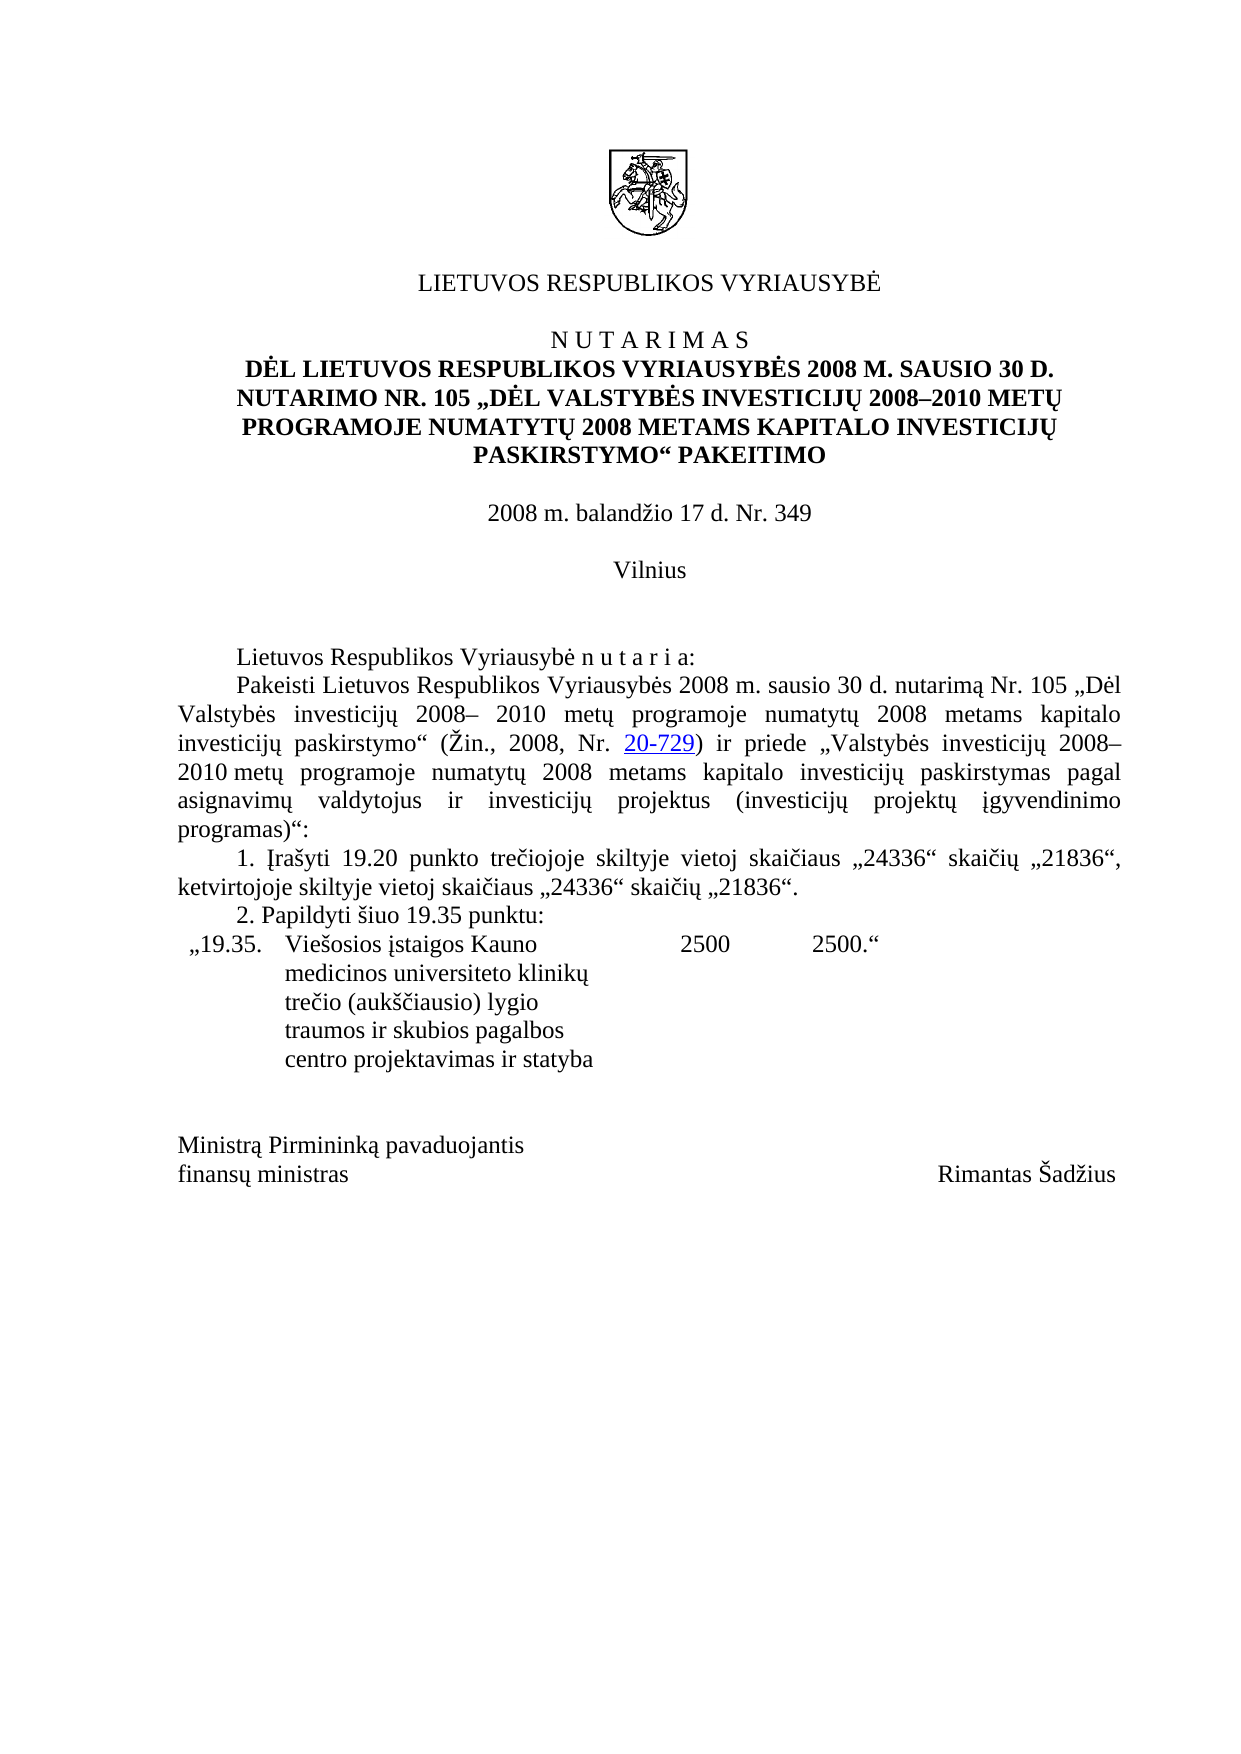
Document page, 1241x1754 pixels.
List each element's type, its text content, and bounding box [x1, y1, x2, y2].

text Vilnius [177, 555, 1122, 584]
text 2. Papildyti šiuo 19.35 punktu: [177, 900, 1122, 929]
table_header „19.35. [177, 929, 273, 1073]
table_header 2500.“ [741, 929, 890, 1073]
text Pakeisti Lietuvos Respublikos Vyriausybės 2008 m. sausio 30 d. nutarimą Nr. 105 „Dėl Valstybės investicijų 2008– 2010 metų programoje numatytų 2008 metams kapitalo investicijų paskirstymo“ (Žin., 2008, Nr. 20-729) ir priede „Valstybės investicijų 2008– 2010 metų programoje numatytų 2008 metams kapitalo investicijų paskirstymas pagal asignavimų valdytojus ir investicijų projektus (investicijų projektų įgyvendinimo programas)“: [177, 670, 1122, 843]
text DĖL LIETUVOS RESPUBLIKOS VYRIAUSYBĖS 2008 M. SAUSIO 30 D. NUTARIMO NR. 105 „DĖL VALSTYBĖS INVESTICIJŲ 2008–2010 METŲ PROGRAMOJE NUMATYTŲ 2008 METAMS KAPITALO INVESTICIJŲ PASKIRSTYMO“ PAKEITIMO [177, 354, 1122, 469]
table_header Viešosios įstaigos Kauno medicinos universiteto klinikų trečio (aukščiausio) lygio traumos ir skubios pagalbos centro projektavimas ir statyba [273, 929, 608, 1073]
text NUTARIMAS [177, 325, 1122, 354]
table_header 2500 [608, 929, 741, 1073]
table_header [890, 929, 1027, 1073]
text 2008 m. balandžio 17 d. Nr. 349 [177, 498, 1122, 527]
text Lietuvos Respublikos Vyriausybė [177, 268, 1122, 297]
text 1. Įrašyti 19.20 punkto trečiojoje skiltyje vietoj skaičiaus „24336“ skaičių „21836“, ketvirtojoje skiltyje vietoj skaičiaus „24336“ skaičių „21836“. [177, 843, 1122, 900]
text Lietuvos Respublikos Vyriausybė nutaria: [177, 642, 1122, 670]
text finansų ministras Rimantas Šadžius [177, 1159, 1122, 1188]
text Ministrą Pirmininką pavaduojantis [177, 1130, 1122, 1159]
table_header [1028, 929, 1144, 1073]
